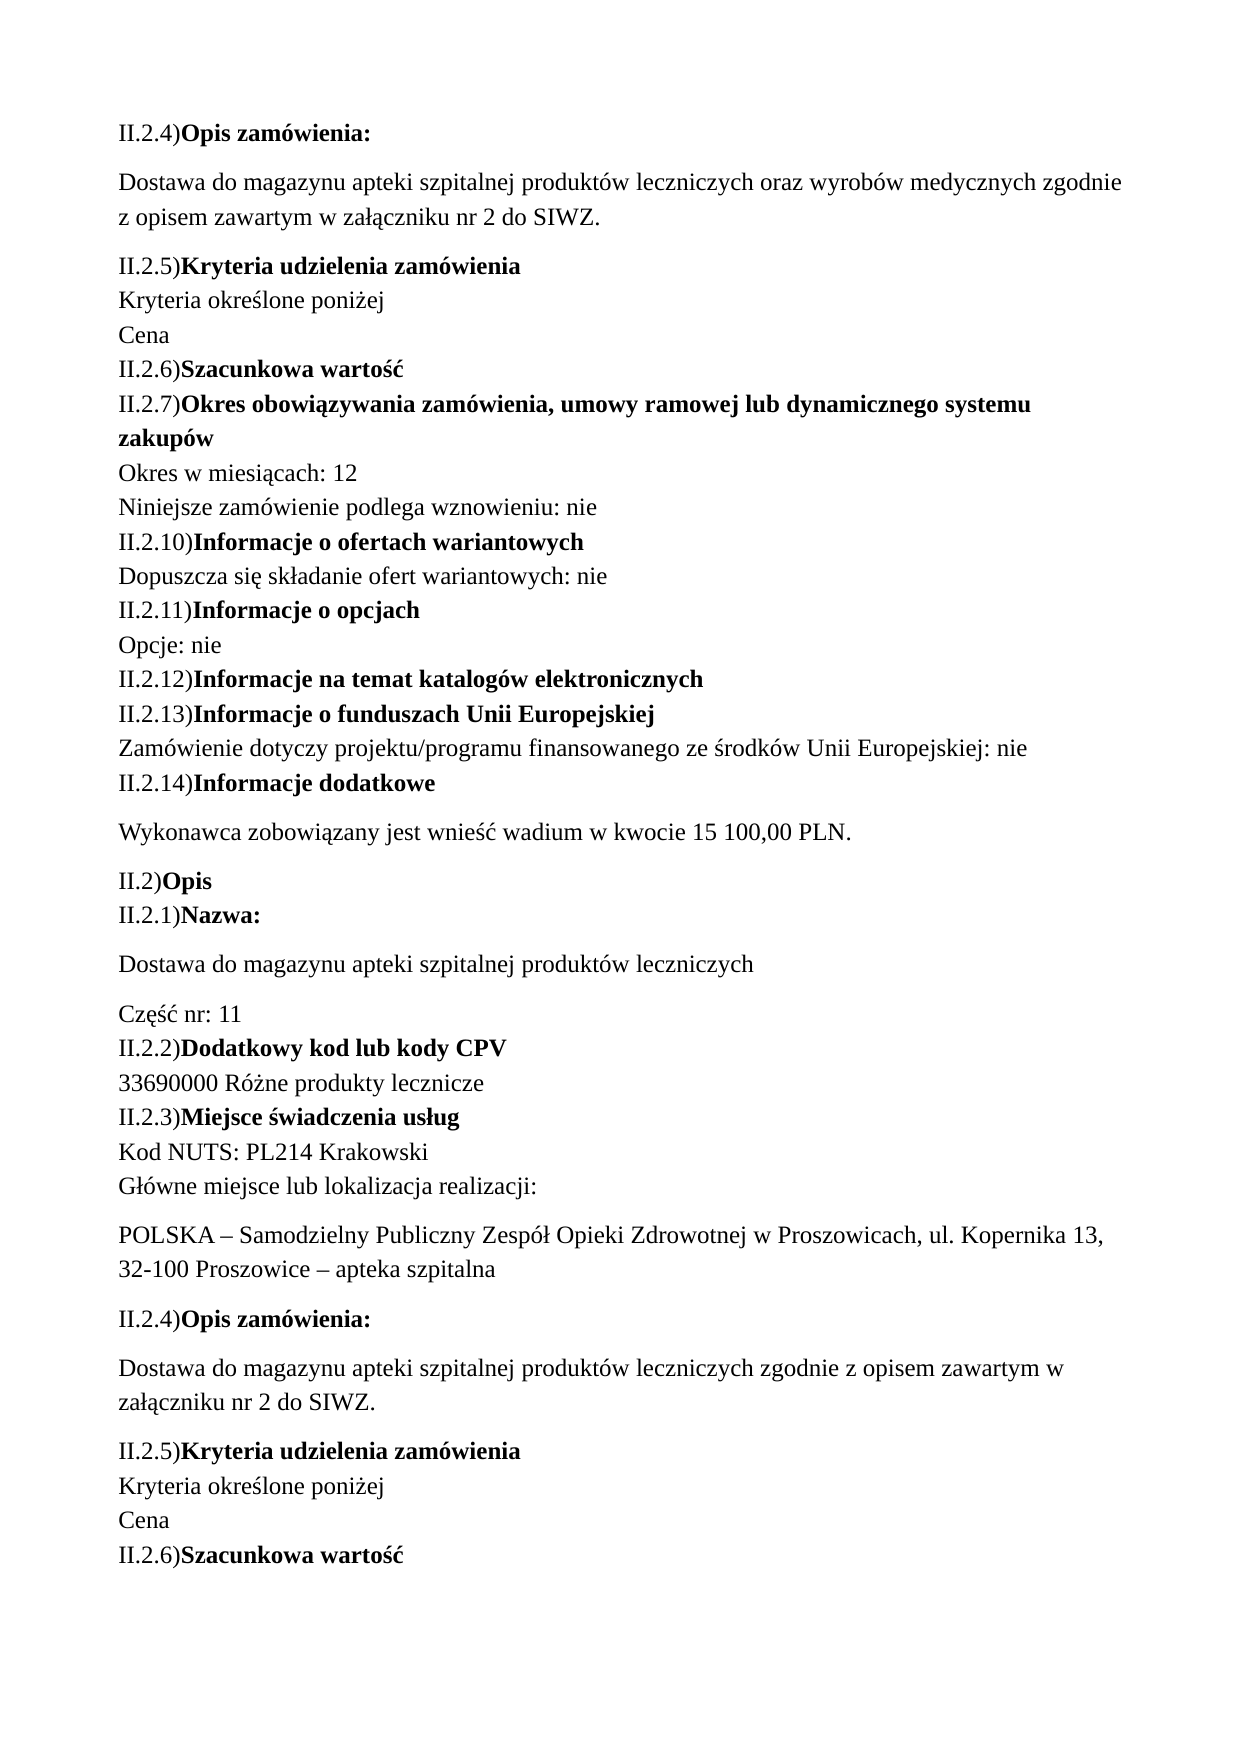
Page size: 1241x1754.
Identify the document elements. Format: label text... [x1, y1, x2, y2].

text II.2.4)Opis zamówienia: [118, 118, 1122, 147]
text Część nr: 11 [118, 999, 1122, 1027]
text Cena [118, 1505, 1122, 1534]
text Dostawa do magazynu apteki szpitalnej produktów leczniczych oraz wyrobów medycznych zgodnie z opisem zawartym w załączniku nr 2 do SIWZ. [118, 167, 1122, 230]
text Główne miejsce lub lokalizacja realizacji: [118, 1171, 1122, 1200]
text Kryteria określone poniżej [118, 1471, 1122, 1499]
text II.2.11)Informacje o opcjach [118, 596, 1122, 624]
text II.2.3)Miejsce świadczenia usług [118, 1102, 1122, 1131]
text II.2.1)Nazwa: [118, 901, 1122, 929]
text Kryteria określone poniżej [118, 285, 1122, 314]
text POLSKA – Samodzielny Publiczny Zespół Opieki Zdrowotnej w Proszowicach, ul. Kopernika 13, 32-100 Proszowice – apteka szpitalna [118, 1220, 1122, 1283]
text Dostawa do magazynu apteki szpitalnej produktów leczniczych [118, 949, 1122, 978]
text Opcje: nie [118, 630, 1122, 659]
text II.2.2)Dodatkowy kod lub kody CPV [118, 1033, 1122, 1062]
text II.2.14)Informacje dodatkowe [118, 768, 1122, 797]
text Kod NUTS: PL214 Krakowski [118, 1137, 1122, 1165]
text II.2)Opis [118, 866, 1122, 895]
text II.2.13)Informacje o funduszach Unii Europejskiej [118, 699, 1122, 728]
text II.2.6)Szacunkowa wartość [118, 354, 1122, 383]
text Zamówienie dotyczy projektu/programu finansowanego ze środków Unii Europejskiej: nie [118, 733, 1122, 762]
text II.2.10)Informacje o ofertach wariantowych [118, 527, 1122, 555]
text II.2.6)Szacunkowa wartość [118, 1540, 1122, 1568]
text II.2.5)Kryteria udzielenia zamówienia [118, 251, 1122, 279]
text II.2.5)Kryteria udzielenia zamówienia [118, 1436, 1122, 1465]
text Cena [118, 320, 1122, 348]
text Dostawa do magazynu apteki szpitalnej produktów leczniczych zgodnie z opisem zawartym w załączniku nr 2 do SIWZ. [118, 1353, 1122, 1416]
text II.2.4)Opis zamówienia: [118, 1304, 1122, 1332]
text Okres w miesiącach: 12 [118, 458, 1122, 486]
text Dopuszcza się składanie ofert wariantowych: nie [118, 561, 1122, 590]
text Wykonawca zobowiązany jest wnieść wadium w kwocie 15 100,00 PLN. [118, 817, 1122, 846]
text II.2.12)Informacje na temat katalogów elektronicznych [118, 664, 1122, 693]
text Niniejsze zamówienie podlega wznowieniu: nie [118, 492, 1122, 521]
text II.2.7)Okres obowiązywania zamówienia, umowy ramowej lub dynamicznego systemu zakupów [118, 389, 1122, 452]
text 33690000 Różne produkty lecznicze [118, 1068, 1122, 1096]
